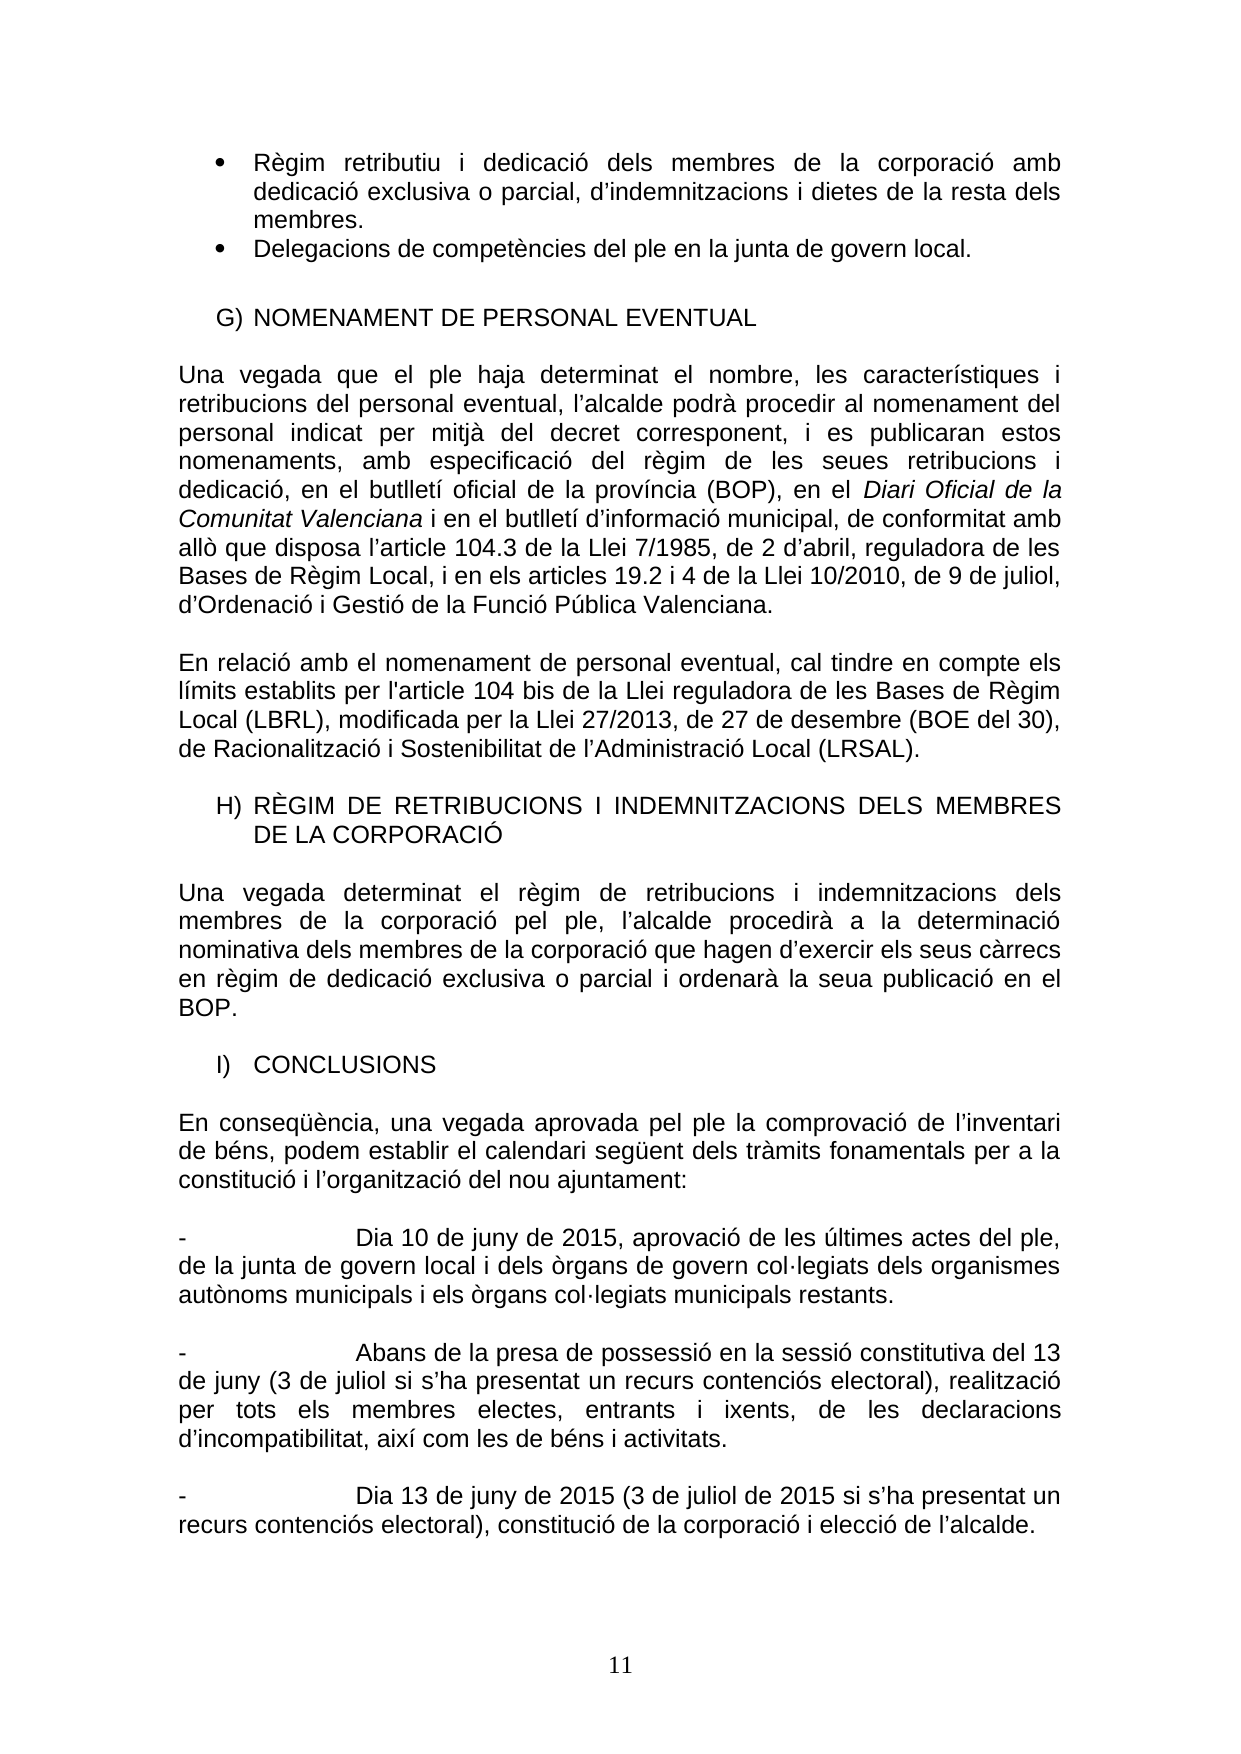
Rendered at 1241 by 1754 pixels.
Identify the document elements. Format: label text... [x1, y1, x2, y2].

text Una vegada determinat el règim de retribucions i indemnitzacions dels membres de la corporació pel ple, l’alcalde procedirà a la determinació nominativa dels membres de la corporació que hagen d’exercir els seus càrrecs en règim de dedicació exclusiva o parcial i ordenarà la seua publicació en el BOP. [178, 878, 1062, 1021]
text - Dia 10 de juny de 2015, aprovació de les últimes actes del ple, de la junta de govern local i dels òrgans de govern col·legiats dels organismes autònoms municipals i els òrgans col·legiats municipals restants. [178, 1223, 1062, 1309]
list NOMENAMENT DE PERSONAL EVENTUAL [216, 303, 1062, 331]
text - Dia 13 de juny de 2015 (3 de juliol de 2015 si s’ha presentat un recurs contenciós electoral), constitució de la corporació i elecció de l’alcalde. [178, 1481, 1062, 1539]
text Una vegada que el ple haja determinat el nombre, les característiques i retribucions del personal eventual, l’alcalde podrà procedir al nomenament del personal indicat per mitjà del decret corresponent, i es publicaran estos nomenaments, amb especificació del règim de les seues retribucions i dedicació, en el butlletí oficial de la província (BOP), en el Diari Oficial de la Comunitat Valenciana i en el butlletí d’informació municipal, de conformitat amb allò que disposa l’article 104.3 de la Llei 7/1985, de 2 d’abril, reguladora de les Bases de Règim Local, i en els articles 19.2 i 4 de la Llei 10/2010, de 9 de juliol, d’Ordenació i Gestió de la Funció Pública Valenciana. [178, 360, 1062, 619]
list Règim retributiu i dedicació dels membres de la corporació amb dedicació exclusiva o parcial, d’indemnitzacions i dietes de la resta dels membres. [216, 148, 1062, 234]
list CONCLUSIONS [216, 1050, 1062, 1079]
list Delegacions de competències del ple en la junta de govern local. [216, 234, 1062, 263]
text - Abans de la presa de possessió en la sessió constitutiva del 13 de juny (3 de juliol si s’ha presentat un recurs contenciós electoral), realització per tots els membres electes, entrants i ixents, de les declaracions d’incompatibilitat, així com les de béns i activitats. [178, 1338, 1062, 1453]
text En conseqüència, una vegada aprovada pel ple la comprovació de l’inventari de béns, podem establir el calendari següent dels tràmits fonamentals per a la constitució i l’organització del nou ajuntament: [178, 1108, 1062, 1194]
list RÈGIM DE RETRIBUCIONS I INDEMNITZACIONS DELS MEMBRES DE LA CORPORACIÓ [216, 791, 1062, 849]
text En relació amb el nomenament de personal eventual, cal tindre en compte els límits establits per l'article 104 bis de la Llei reguladora de les Bases de Règim Local (LBRL), modificada per la Llei 27/2013, de 27 de desembre (BOE del 30), de Racionalització i Sostenibilitat de l’Administració Local (LRSAL). [178, 648, 1062, 763]
